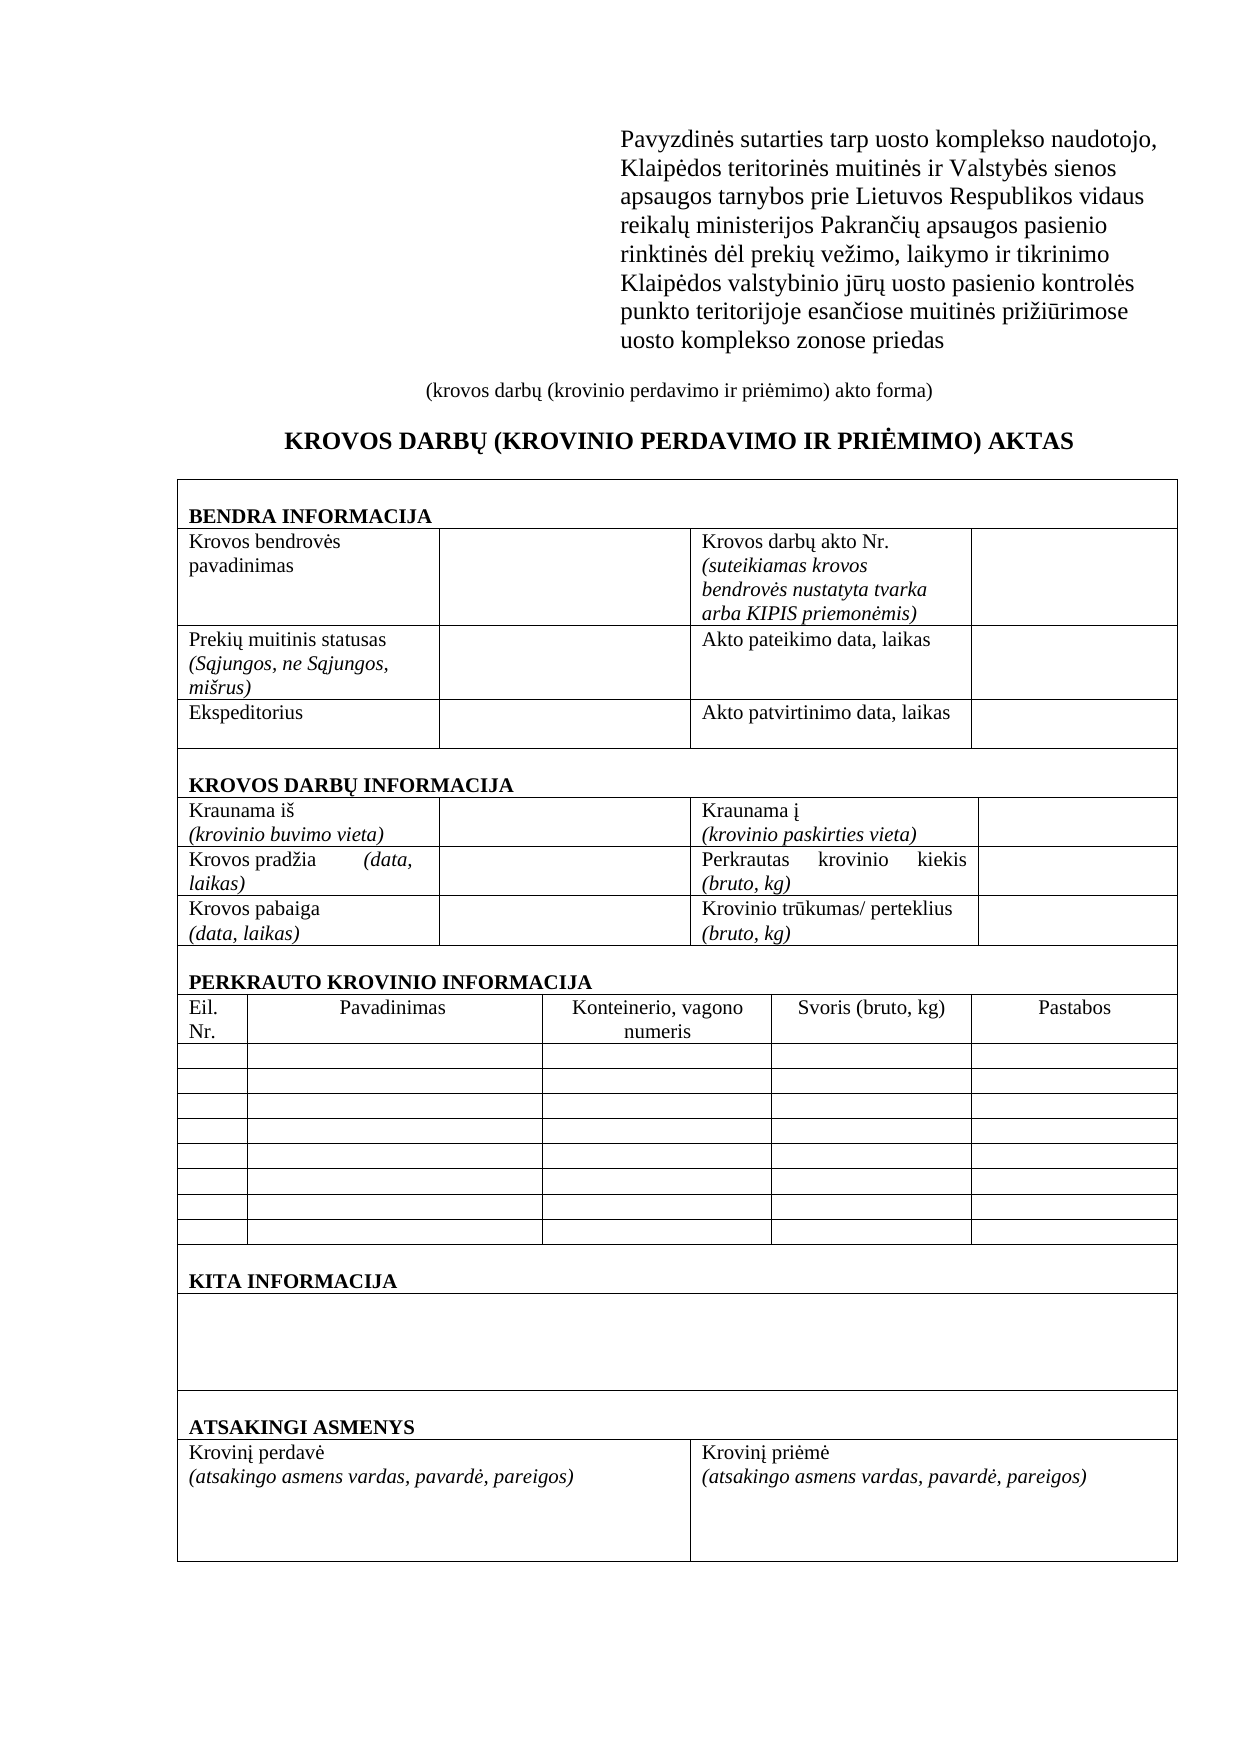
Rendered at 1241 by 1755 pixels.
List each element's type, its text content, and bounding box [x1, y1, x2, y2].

table_cell [979, 896, 1177, 944]
table_header BENDRA INFORMACIJA [178, 480, 1177, 528]
table_cell ATSAKINGI ASMENYS [178, 1391, 1177, 1439]
table_cell Prekių muitinis statusas (Sąjungos, ne Sąjungos, mišrus) [178, 626, 439, 699]
table_cell [248, 1195, 542, 1218]
table_cell [979, 798, 1177, 846]
table_cell [543, 1069, 771, 1093]
table_cell Eil. Nr. [178, 995, 247, 1043]
table_cell [979, 847, 1177, 895]
table_cell [972, 1069, 1177, 1093]
table_cell Krovos bendrovės pavadinimas [178, 529, 439, 625]
table_cell [440, 847, 690, 895]
table_cell [772, 1044, 971, 1068]
table_cell [972, 700, 1177, 748]
table_cell Svoris (bruto, kg) [772, 995, 971, 1043]
text punkto teritorijoje esančiose muitinės prižiūrimose [620, 296, 1181, 325]
table_cell Kraunama į (krovinio paskirties vieta) [691, 798, 978, 846]
table_cell [972, 1119, 1177, 1143]
table_cell Akto patvirtinimo data, laikas [691, 700, 971, 748]
table_cell Akto pateikimo data, laikas [691, 626, 971, 699]
text Klaipėdos valstybinio jūrų uosto pasienio kontrolės [620, 268, 1181, 296]
table_cell [440, 700, 690, 748]
table_cell [972, 626, 1177, 699]
table_cell [178, 1119, 247, 1143]
table_cell [248, 1119, 542, 1143]
table_cell [248, 1169, 542, 1193]
table_cell Pavadinimas [248, 995, 542, 1043]
table_cell [772, 1069, 971, 1093]
table_cell PERKRAUTO KROVINIO INFORMACIJA [178, 946, 1177, 994]
table_cell Krovinio trūkumas/ perteklius (bruto, kg) [691, 896, 978, 944]
table_cell [972, 1094, 1177, 1118]
table_cell Krovos pradžia (data, laikas) [178, 847, 439, 895]
table_cell [543, 1144, 771, 1168]
table_cell KROVOS DARBŲ INFORMACIJA [178, 749, 1177, 797]
text (krovos darbų (krovinio perdavimo ir priėmimo) akto forma) [177, 378, 1181, 402]
table_cell [543, 1220, 771, 1244]
table_cell [440, 798, 690, 846]
table_cell Kraunama iš (krovinio buvimo vieta) [178, 798, 439, 846]
table_cell Perkrautas krovinio kiekis (bruto, kg) [691, 847, 978, 895]
table_cell [178, 1294, 1177, 1390]
table_cell [178, 1144, 247, 1168]
text apsaugos tarnybos prie Lietuvos Respublikos vidaus [620, 181, 1181, 210]
table_cell [440, 896, 690, 944]
table_cell [972, 1195, 1177, 1218]
table_cell Ekspeditorius [178, 700, 439, 748]
text Klaipėdos teritorinės muitinės ir Valstybės sienos [620, 153, 1181, 181]
table_cell [972, 1144, 1177, 1168]
table_cell [543, 1094, 771, 1118]
table_cell [543, 1169, 771, 1193]
table_cell [772, 1195, 971, 1218]
table_cell [178, 1220, 247, 1244]
text Krovos darbų (krovinio perdavimo ir priĖmimo) aktas [177, 426, 1181, 455]
table_cell [440, 626, 690, 699]
table_cell [972, 1044, 1177, 1068]
table_cell [772, 1119, 971, 1143]
table_cell [178, 1195, 247, 1218]
table_cell [772, 1094, 971, 1118]
table_cell [772, 1169, 971, 1193]
table_cell [543, 1044, 771, 1068]
table_cell KITA INFORMACIJA [178, 1245, 1177, 1293]
table_cell [972, 1169, 1177, 1193]
table_cell [178, 1069, 247, 1093]
table_cell Krovos pabaiga (data, laikas) [178, 896, 439, 944]
table_cell [178, 1169, 247, 1193]
table_cell [248, 1220, 542, 1244]
table_cell Krovinį perdavė (atsakingo asmens vardas, pavardė, pareigos) [178, 1440, 690, 1561]
table_cell [972, 1220, 1177, 1244]
table_cell Pastabos [972, 995, 1177, 1043]
table_cell [248, 1094, 542, 1118]
text rinktinės dėl prekių vežimo, laikymo ir tikrinimo [620, 239, 1181, 268]
table_cell [178, 1094, 247, 1118]
table_cell [178, 1044, 247, 1068]
table_cell Krovos darbų akto Nr. (suteikiamas krovos bendrovės nustatyta tvarka arba KIPIS priemonėmis) [691, 529, 971, 625]
table_cell [248, 1144, 542, 1168]
table_cell [772, 1144, 971, 1168]
text reikalų ministerijos Pakrančių apsaugos pasienio [620, 210, 1181, 239]
table_cell [248, 1044, 542, 1068]
text Pavyzdinės sutarties tarp uosto komplekso naudotojo, [620, 124, 1181, 153]
table_cell Krovinį priėmė (atsakingo asmens vardas, pavardė, pareigos) [691, 1440, 1177, 1561]
table_cell Konteinerio, vagono numeris [543, 995, 771, 1043]
table_cell [772, 1220, 971, 1244]
table_cell [543, 1195, 771, 1218]
table_cell [248, 1069, 542, 1093]
table_cell [543, 1119, 771, 1143]
text uosto komplekso zonose priedas [620, 325, 1181, 354]
table_cell [972, 529, 1177, 625]
table_cell [440, 529, 690, 625]
